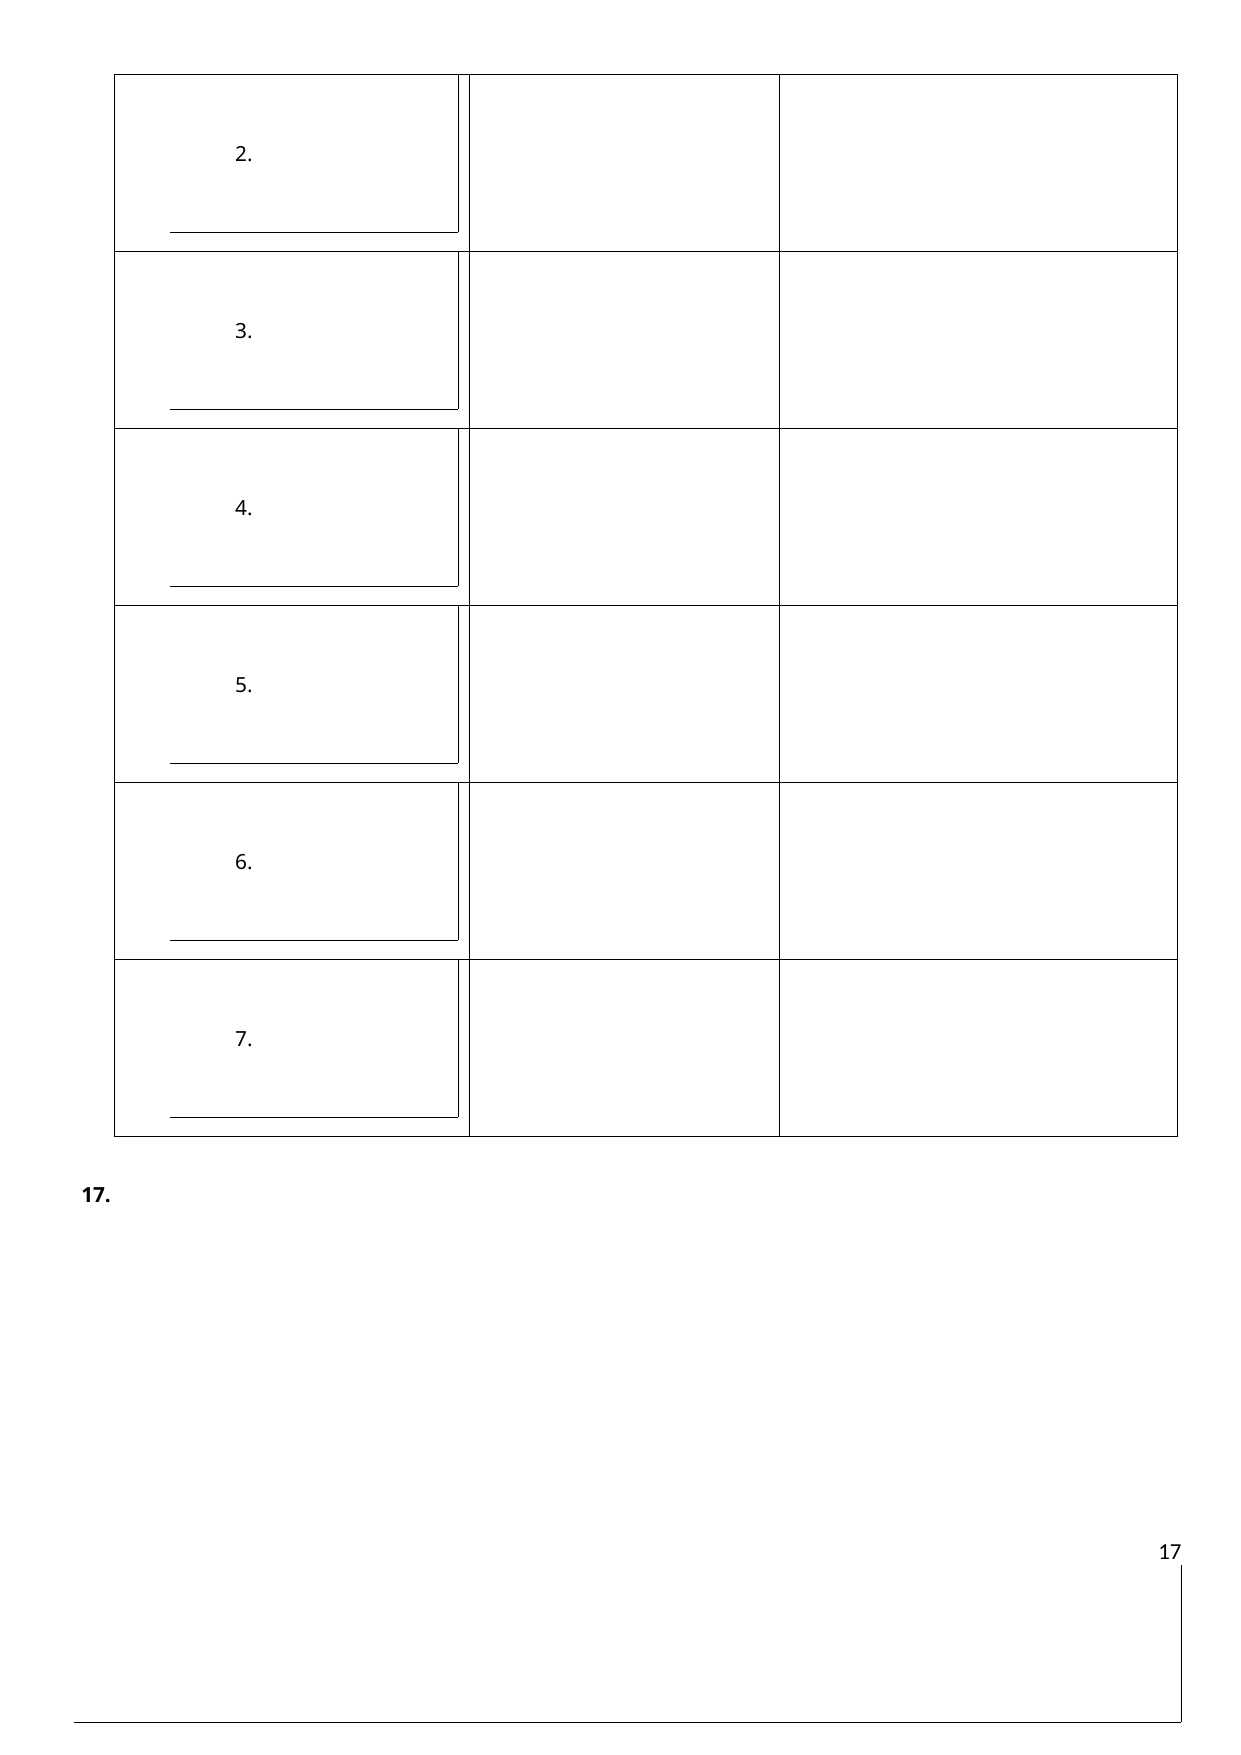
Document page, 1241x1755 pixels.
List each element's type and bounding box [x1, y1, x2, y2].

table_cell [780, 252, 1177, 428]
table_cell [470, 75, 779, 251]
table_cell [470, 960, 779, 1136]
table_cell [115, 429, 469, 605]
table_cell [115, 960, 469, 1136]
table_cell [470, 783, 779, 959]
table_cell [470, 252, 779, 428]
table_cell [470, 606, 779, 782]
table_cell [780, 960, 1177, 1136]
table_cell [115, 75, 469, 251]
table_cell [115, 783, 469, 959]
table_cell [780, 75, 1177, 251]
table_cell [115, 606, 469, 782]
table_cell [780, 429, 1177, 605]
table_cell [780, 783, 1177, 959]
table_cell [115, 252, 469, 428]
table_cell [470, 429, 779, 605]
table_cell [780, 606, 1177, 782]
